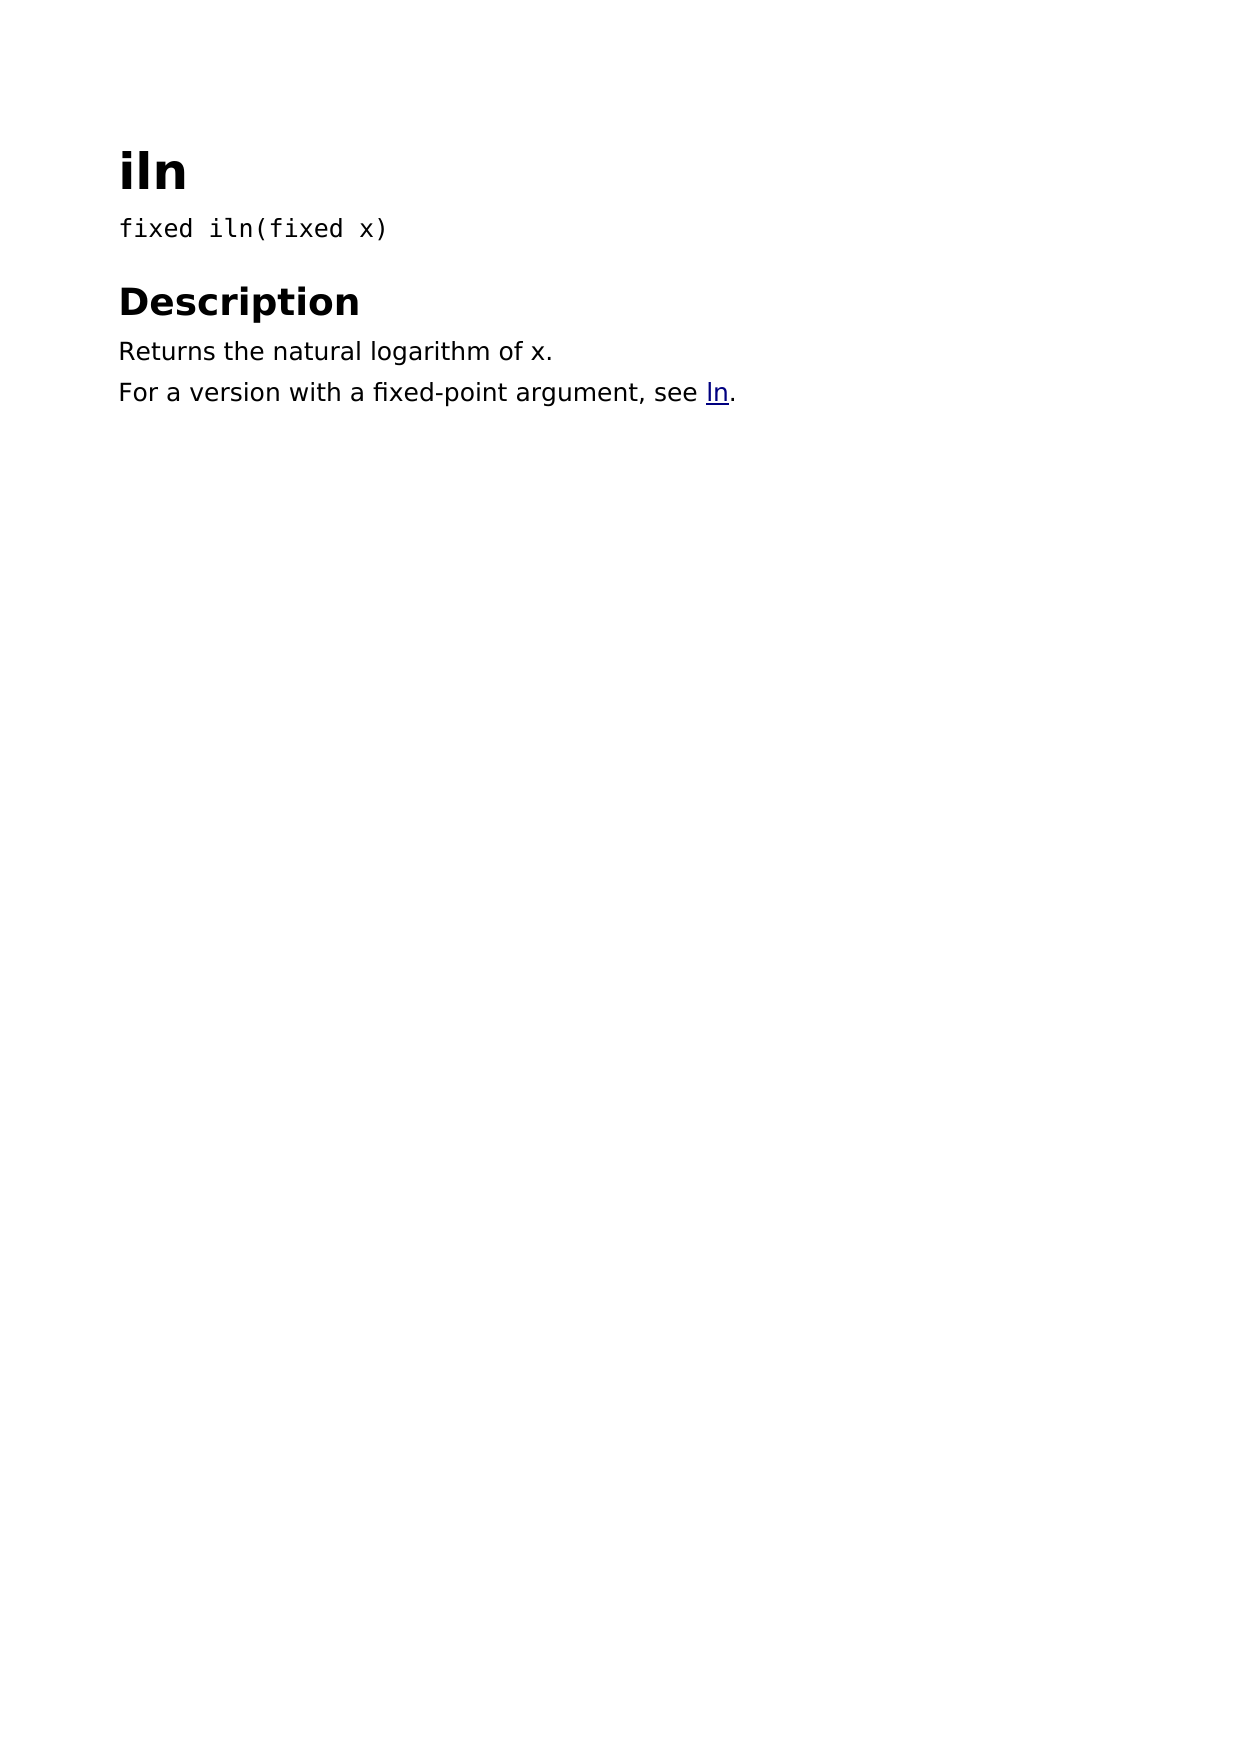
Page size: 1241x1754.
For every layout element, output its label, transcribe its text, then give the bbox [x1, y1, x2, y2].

subtitle Description [118, 281, 1122, 324]
subtitle iln [118, 143, 1122, 201]
text fixed iln(fixed x) [118, 214, 1122, 243]
text For a version with a fixed-point argument, see ln. [118, 378, 1122, 407]
text Returns the natural logarithm of x. [118, 337, 1122, 366]
